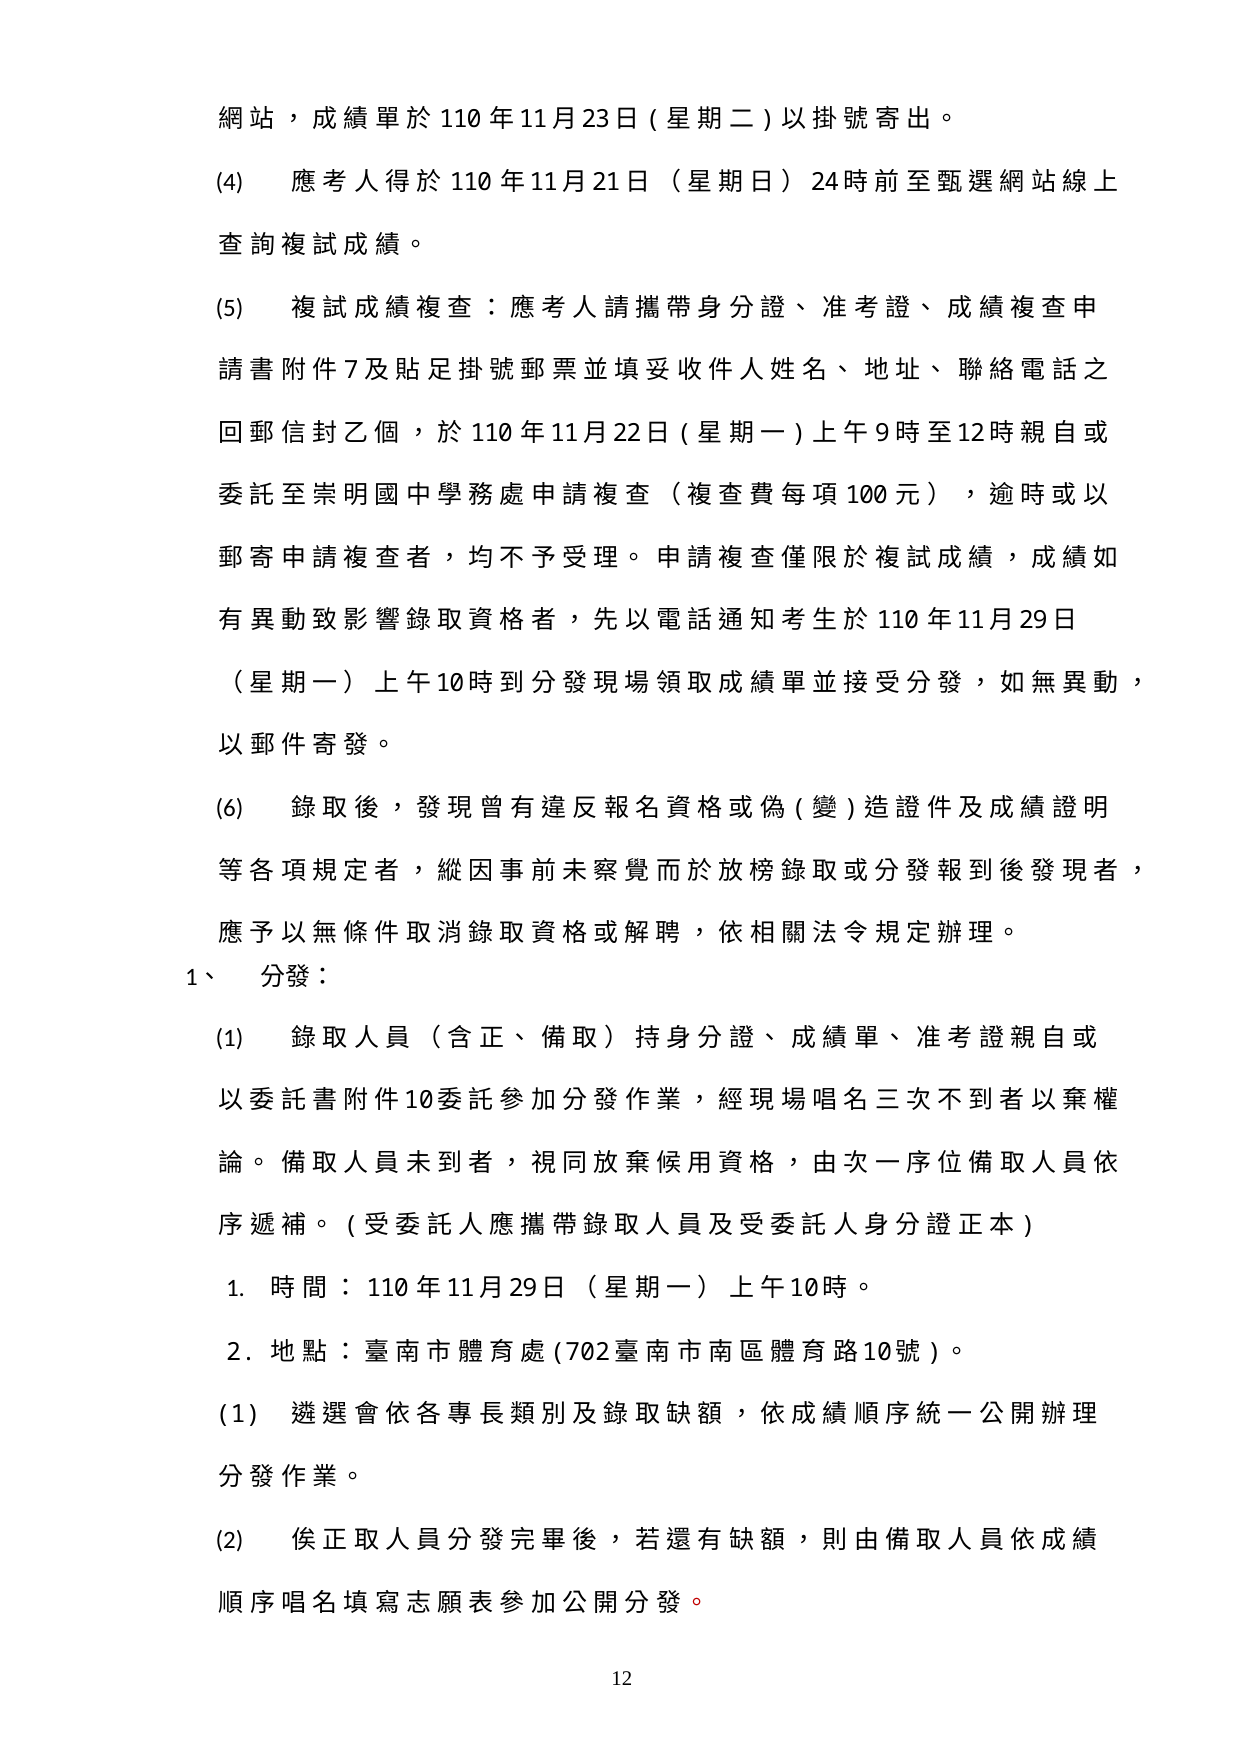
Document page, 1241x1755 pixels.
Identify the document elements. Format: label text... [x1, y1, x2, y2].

list 分發： [185, 952, 1132, 993]
list 應考人得於110年11月21日（星期日）24時前至甄選網站線上查詢複試成績。 [213, 138, 1122, 263]
list 網站，成績單於110年11月23日(星期二)以掛號寄出。 [213, 75, 1122, 138]
list 地點：臺南市體育處(702臺南市南區體育路10號)。 [224, 1307, 1122, 1370]
list 俟正取人員分發完畢後，若還有缺額，則由備取人員依成績順序唱名填寫志願表參加公開分發。 [213, 1496, 1122, 1621]
list 錄取後，發現曾有違反報名資格或偽(變)造證件及成績證明等各項規定者，縱因事前未察覺而於放榜錄取或分發報到後發現者，應予以無條件取消錄取資格或解聘，依相關法令規定辦理。 [213, 764, 1122, 952]
list 時間：110年11月29日（星期一）上午10時。 [224, 1244, 1122, 1307]
list 錄取人員（含正、備取）持身分證、成績單、准考證親自或以委託書附件10委託參加分發作業，經現場唱名三次不到者以棄權論。備取人員未到者，視同放棄候用資格，由次一序位備取人員依序遞補。(受委託人應攜帶錄取人員及受委託人身分證正本) [213, 994, 1122, 1244]
list 複試成績複查：應考人請攜帶身分證、准考證、成績複查申請書附件7及貼足掛號郵票並填妥收件人姓名、地址、聯絡電話之回郵信封乙個，於110年11月22日(星期一)上午9時至12時親自或委託至崇明國中學務處申請複查（複查費每項100元），逾時或以郵寄申請複查者，均不予受理。申請複查僅限於複試成績，成績如有異動致影響錄取資格者，先以電話通知考生於110年11月29日（星期一）上午10時到分發現場領取成績單並接受分發，如無異動，以郵件寄發。 [213, 264, 1122, 764]
list 遴選會依各專長類別及錄取缺額，依成績順序統一公開辦理分發作業。 [213, 1370, 1122, 1495]
